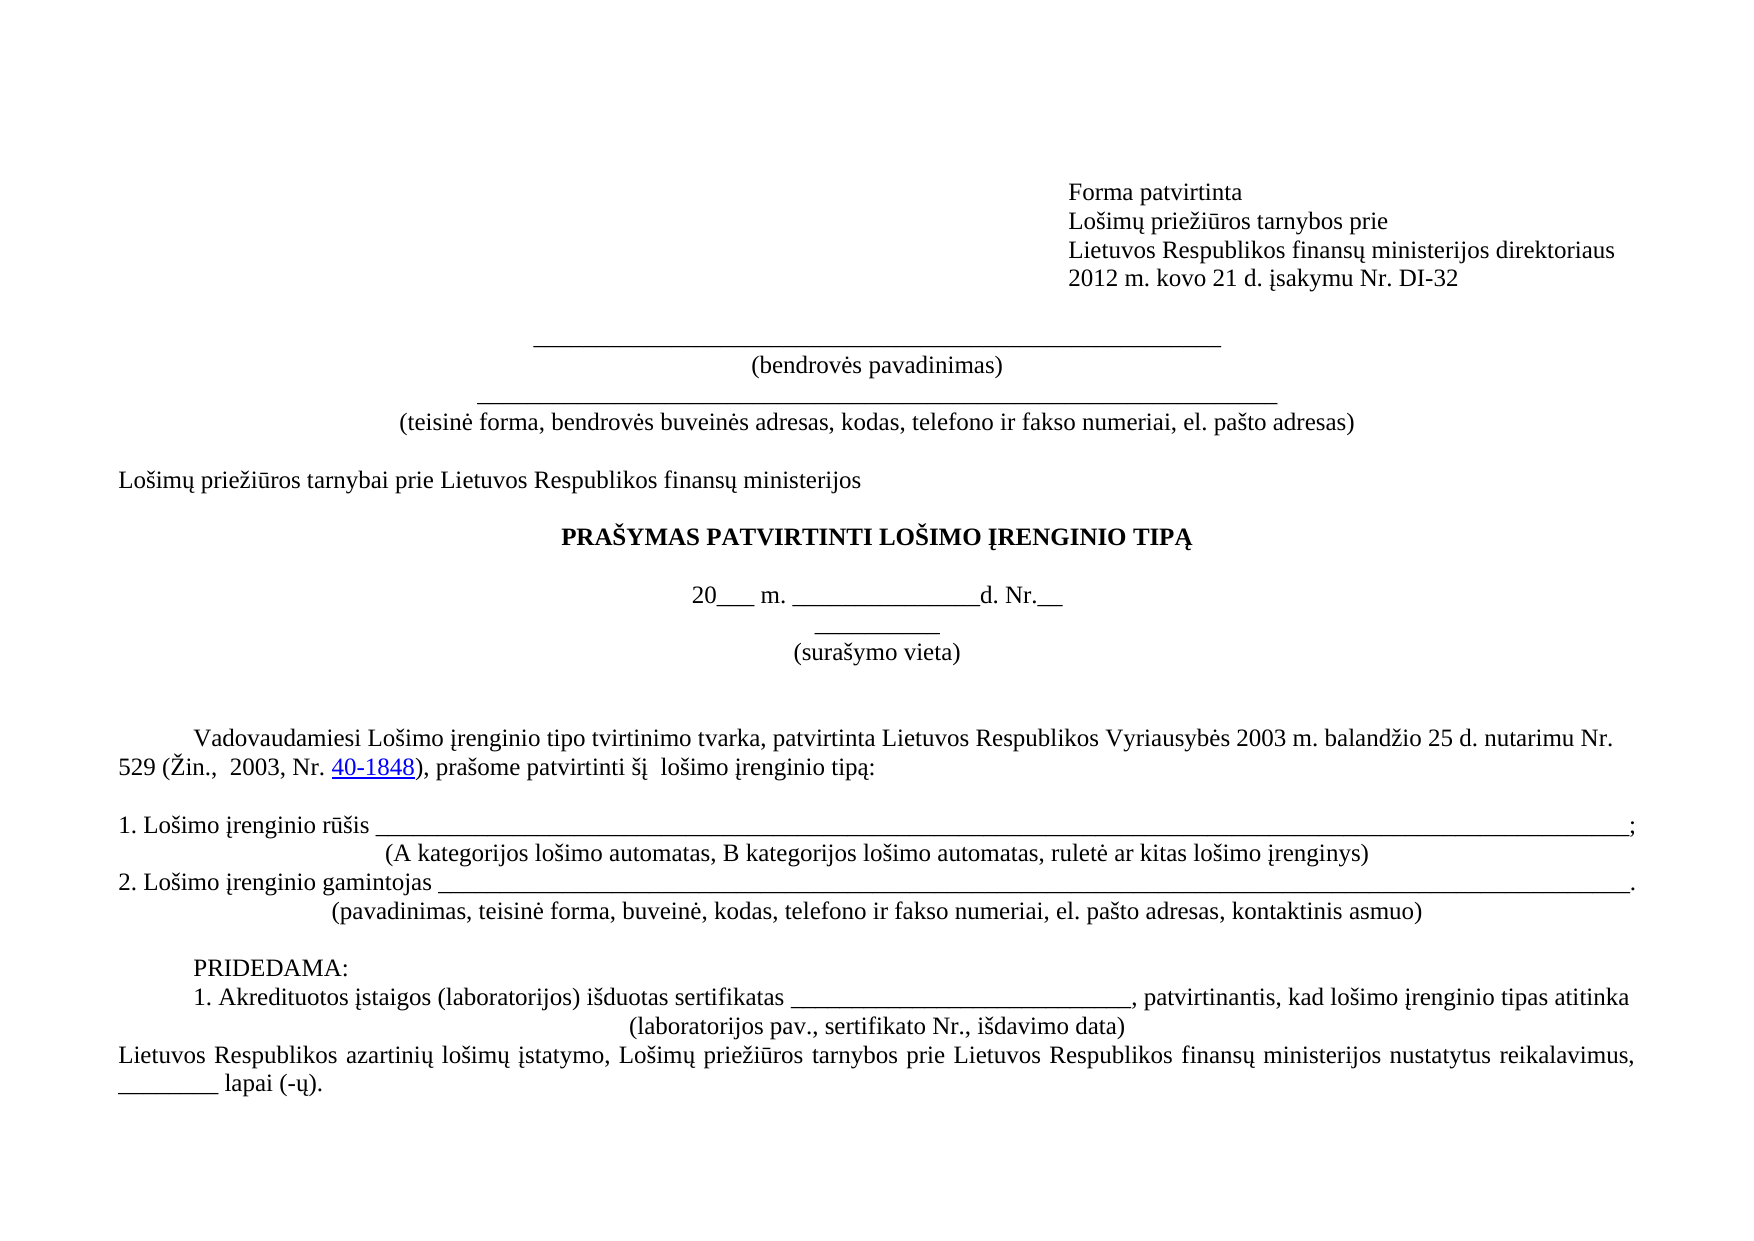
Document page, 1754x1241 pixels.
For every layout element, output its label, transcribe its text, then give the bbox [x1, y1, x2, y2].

text Forma patvirtinta [1068, 177, 1636, 206]
text PRAŠYMAS PATVIRTINTI LOŠIMO ĮRENGINIO TIPĄ [118, 522, 1636, 551]
text 1. Akredituotos įstaigos (laboratorijos) išduotas sertifikatas , patvirtinantis, kad lošimo įrenginio tipas atitinka [193, 982, 1636, 1011]
text __________ [118, 608, 1636, 637]
text PRIDEDAMA: [118, 953, 1636, 982]
text Vadovaudamiesi Lošimo įrenginio tipo tvirtinimo tvarka, patvirtinta Lietuvos Respublikos Vyriausybės 2003 m. balandžio 25 d. nutarimu Nr. 529 (Žin., 2003, Nr. 40-1848), prašome patvirtinti šį lošimo įrenginio tipą: [118, 723, 1636, 781]
text (pavadinimas, teisinė forma, buveinė, kodas, telefono ir fakso numeriai, el. pašto adresas, kontaktinis asmuo) [118, 896, 1636, 925]
text Lietuvos Respublikos finansų ministerijos direktoriaus [1068, 235, 1636, 263]
text 20___ m. _______________d. Nr.__ [118, 580, 1636, 608]
text (laboratorijos pav., sertifikato Nr., išdavimo data) [118, 1011, 1636, 1040]
text Lietuvos Respublikos azartinių lošimų įstatymo, Lošimų priežiūros tarnybos prie Lietuvos Respublikos finansų ministerijos nustatytus reikalavimus, ________ lapai (-ų). [118, 1040, 1636, 1097]
text 2. Lošimo įrenginio gamintojas . [118, 867, 1636, 896]
text Lošimų priežiūros tarnybai prie Lietuvos Respublikos finansų ministerijos [118, 465, 1636, 493]
text (teisinė forma, bendrovės buveinės adresas, kodas, telefono ir fakso numeriai, el. pašto adresas) [118, 407, 1636, 436]
text (surašymo vieta) [118, 637, 1636, 666]
text 2012 m. kovo 21 d. įsakymu Nr. DI-32 [1068, 263, 1636, 292]
text _______________________________________________________ [118, 321, 1636, 350]
text 1. Lošimo įrenginio rūšis ; [118, 810, 1636, 838]
text ________________________________________________________________ [118, 378, 1636, 407]
text (A kategorijos lošimo automatas, B kategorijos lošimo automatas, ruletė ar kitas lošimo įrenginys) [118, 838, 1636, 867]
text (bendrovės pavadinimas) [118, 350, 1636, 378]
text Lošimų priežiūros tarnybos prie [1068, 206, 1636, 235]
